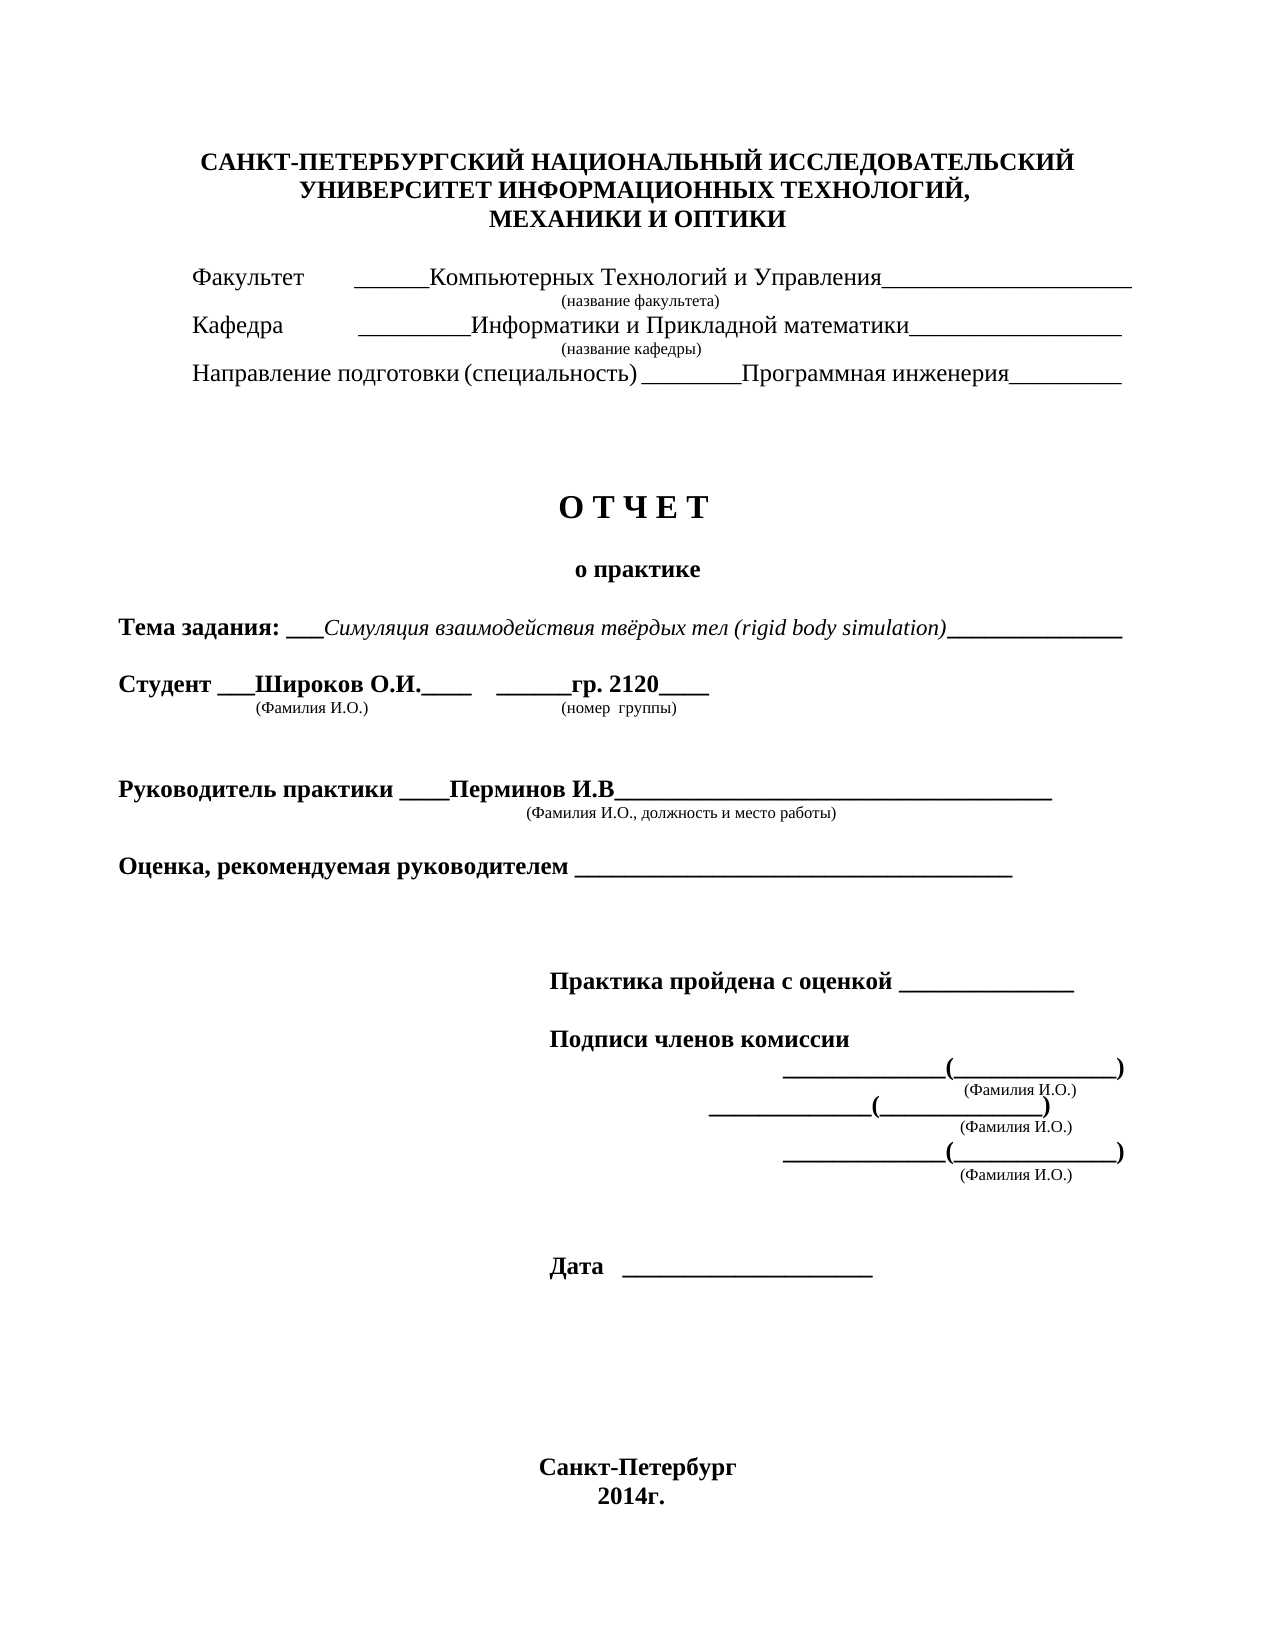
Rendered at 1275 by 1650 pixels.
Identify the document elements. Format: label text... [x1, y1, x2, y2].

text (Фамилия И.О.) _____________(_____________) [549, 1081, 1157, 1117]
text (Фамилия И.О.) [549, 1117, 1157, 1136]
text Факультет ______Компьютерных Технологий и Управления____________________ [192, 262, 1157, 291]
text Направление подготовки (специальность) ________Программная инженерия_________ [192, 358, 1157, 386]
text (название кафедры) [192, 338, 1157, 358]
text о практике [118, 554, 1157, 583]
text _____________(_____________) [549, 1052, 1157, 1081]
text Дата ____________________ [549, 1251, 1157, 1279]
text О Т Ч Е Т [118, 487, 1157, 525]
text Тема задания: ___Симуляция взаимодействия твёрдых тел (rigid body simulation)______________ [118, 612, 1157, 640]
text Санкт-Петербург [118, 1452, 1157, 1481]
text Кафедра _________Информатики и Прикладной математики_________________ [192, 310, 1157, 338]
text (название факультета) [192, 291, 1157, 310]
text (Фамилия И.О.) (номер группы) [118, 698, 1157, 717]
text САНКТ-ПЕТЕРБУРГСКИЙ НАЦИОНАЛЬНЫЙ ИССЛЕДОВАТЕЛЬСКИЙ УНИВЕРСИТЕТ ИНФОРМАЦИОННЫХ ТЕХНОЛОГИЙ, МЕХАНИКИ И ОПТИКИ [118, 147, 1157, 233]
text Практика пройдена с оценкой ______________ [549, 966, 1157, 995]
text 2014г. [118, 1481, 1157, 1509]
text Студент ___Широков О.И.____ ______гр. 2120____ [118, 669, 1157, 698]
text _____________(_____________) [549, 1136, 1157, 1164]
text (Фамилия И.О.) [549, 1164, 1157, 1184]
text Оценка, рекомендуемая руководителем ___________________________________ [118, 851, 1157, 880]
text Подписи членов комиссии [549, 1024, 1157, 1052]
text Руководитель практики ____Перминов И.В___________________________________ [118, 774, 1157, 803]
text (Фамилия И.О., должность и место работы) [118, 803, 1157, 822]
